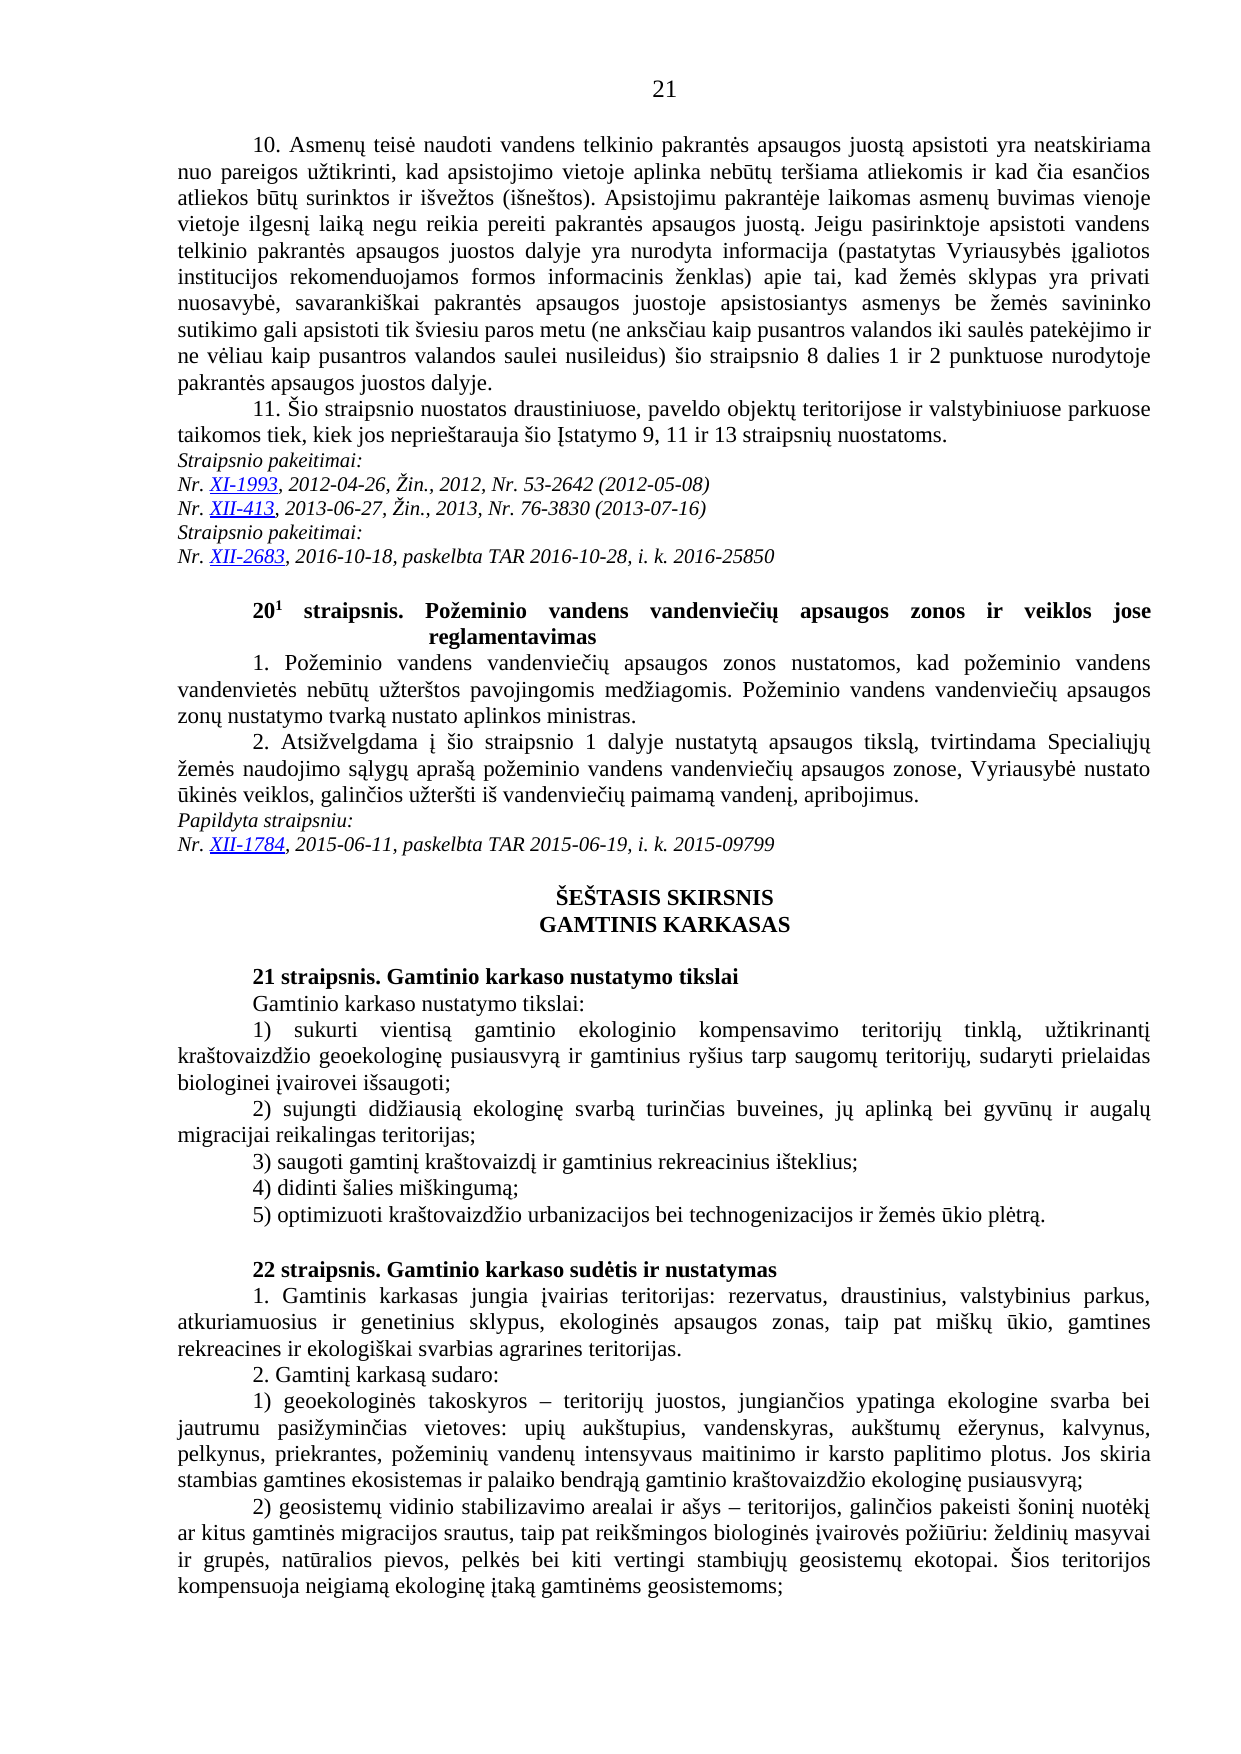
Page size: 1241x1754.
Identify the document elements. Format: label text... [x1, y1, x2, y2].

text 2. Gamtinį karkasą sudaro: [177, 1361, 1152, 1387]
text Straipsnio pakeitimai: [177, 520, 1152, 544]
text Straipsnio pakeitimai: [177, 448, 1152, 472]
text 5) optimizuoti kraštovaizdžio urbanizacijos bei technogenizacijos ir žemės ūkio plėtrą. [177, 1201, 1152, 1227]
text 3) saugoti gamtinį kraštovaizdį ir gamtinius rekreacinius išteklius; [177, 1148, 1152, 1174]
text 11. Šio straipsnio nuostatos draustiniuose, paveldo objektų teritorijose ir valstybiniuose parkuose taikomos tiek, kiek jos neprieštarauja šio Įstatymo 9, 11 ir 13 straipsnių nuostatoms. [177, 395, 1152, 448]
text 2) geosistemų vidinio stabilizavimo arealai ir ašys – teritorijos, galinčios pakeisti šoninį nuotėkį ar kitus gamtinės migracijos srautus, taip pat reikšmingos biologinės įvairovės požiūriu: želdinių masyvai ir grupės, natūralios pievos, pelkės bei kiti vertingi stambiųjų geosistemų ekotopai. Šios teritorijos kompensuoja neigiamą ekologinę įtaką gamtinėms geosistemoms; [177, 1493, 1152, 1598]
text Nr. XII-2683, 2016-10-18, paskelbta TAR 2016-10-28, i. k. 2016-25850 [177, 544, 1152, 568]
text 1) sukurti vientisą gamtinio ekologinio kompensavimo teritorijų tinklą, užtikrinantį kraštovaizdžio geoekologinę pusiausvyrą ir gamtinius ryšius tarp saugomų teritorijų, sudaryti prielaidas biologinei įvairovei išsaugoti; [177, 1016, 1152, 1095]
text GAMTINIS KARKASAS [177, 911, 1152, 937]
text 1. Gamtinis karkasas jungia įvairias teritorijas: rezervatus, draustinius, valstybinius parkus, atkuriamuosius ir genetinius sklypus, ekologinės apsaugos zonas, taip pat miškų ūkio, gamtines rekreacines ir ekologiškai svarbias agrarines teritorijas. [177, 1282, 1152, 1361]
text 10. Asmenų teisė naudoti vandens telkinio pakrantės apsaugos juostą apsistoti yra neatskiriama nuo pareigos užtikrinti, kad apsistojimo vietoje aplinka nebūtų teršiama atliekomis ir kad čia esančios atliekos būtų surinktos ir išvežtos (išneštos). Apsistojimu pakrantėje laikomas asmenų buvimas vienoje vietoje ilgesnį laiką negu reikia pereiti pakrantės apsaugos juostą. Jeigu pasirinktoje apsistoti vandens telkinio pakrantės apsaugos juostos dalyje yra nurodyta informacija (pastatytas Vyriausybės įgaliotos institucijos rekomenduojamos formos informacinis ženklas) apie tai, kad žemės sklypas yra privati nuosavybė, savarankiškai pakrantės apsaugos juostoje apsistosiantys asmenys be žemės savininko sutikimo gali apsistoti tik šviesiu paros metu (ne anksčiau kaip pusantros valandos iki saulės patekėjimo ir ne vėliau kaip pusantros valandos saulei nusileidus) šio straipsnio 8 dalies 1 ir 2 punktuose nurodytoje pakrantės apsaugos juostos dalyje. [177, 131, 1152, 395]
text Nr. XII-413, 2013-06-27, Žin., 2013, Nr. 76-3830 (2013-07-16) [177, 496, 1152, 520]
text 4) didinti šalies miškingumą; [177, 1174, 1152, 1201]
text Nr. XII-1784, 2015-06-11, paskelbta TAR 2015-06-19, i. k. 2015-09799 [177, 832, 1152, 856]
text 2) sujungti didžiausią ekologinę svarbą turinčias buveines, jų aplinką bei gyvūnų ir augalų migracijai reikalingas teritorijas; [177, 1095, 1152, 1148]
text 21 straipsnis. Gamtinio karkaso nustatymo tikslai [177, 963, 1152, 990]
text Papildyta straipsniu: [177, 807, 1152, 832]
text 1) geoekologinės takoskyros – teritorijų juostos, jungiančios ypatinga ekologine svarba bei jautrumu pasižyminčias vietoves: upių aukštupius, vandenskyras, aukštumų ežerynus, kalvynus, pelkynus, priekrantes, požeminių vandenų intensyvaus maitinimo ir karsto paplitimo plotus. Jos skiria stambias gamtines ekosistemas ir palaiko bendrąją gamtinio kraštovaizdžio ekologinę pusiausvyrą; [177, 1387, 1152, 1493]
text 201 straipsnis. Požeminio vandens vandenviečių apsaugos zonos ir veiklos jose reglamentavimas [252, 597, 1152, 649]
text 22 straipsnis. Gamtinio karkaso sudėtis ir nustatymas [177, 1256, 1152, 1282]
text ŠEŠTASIS SKIRSNIS [177, 884, 1152, 911]
text Gamtinio karkaso nustatymo tikslai: [177, 990, 1152, 1016]
text 1. Požeminio vandens vandenviečių apsaugos zonos nustatomos, kad požeminio vandens vandenvietės nebūtų užterštos pavojingomis medžiagomis. Požeminio vandens vandenviečių apsaugos zonų nustatymo tvarką nustato aplinkos ministras. [177, 649, 1152, 728]
text 2. Atsižvelgdama į šio straipsnio 1 dalyje nustatytą apsaugos tikslą, tvirtindama Specialiųjų žemės naudojimo sąlygų aprašą požeminio vandens vandenviečių apsaugos zonose, Vyriausybė nustato ūkinės veiklos, galinčios užteršti iš vandenviečių paimamą vandenį, apribojimus. [177, 728, 1152, 807]
text Nr. XI-1993, 2012-04-26, Žin., 2012, Nr. 53-2642 (2012-05-08) [177, 472, 1152, 496]
